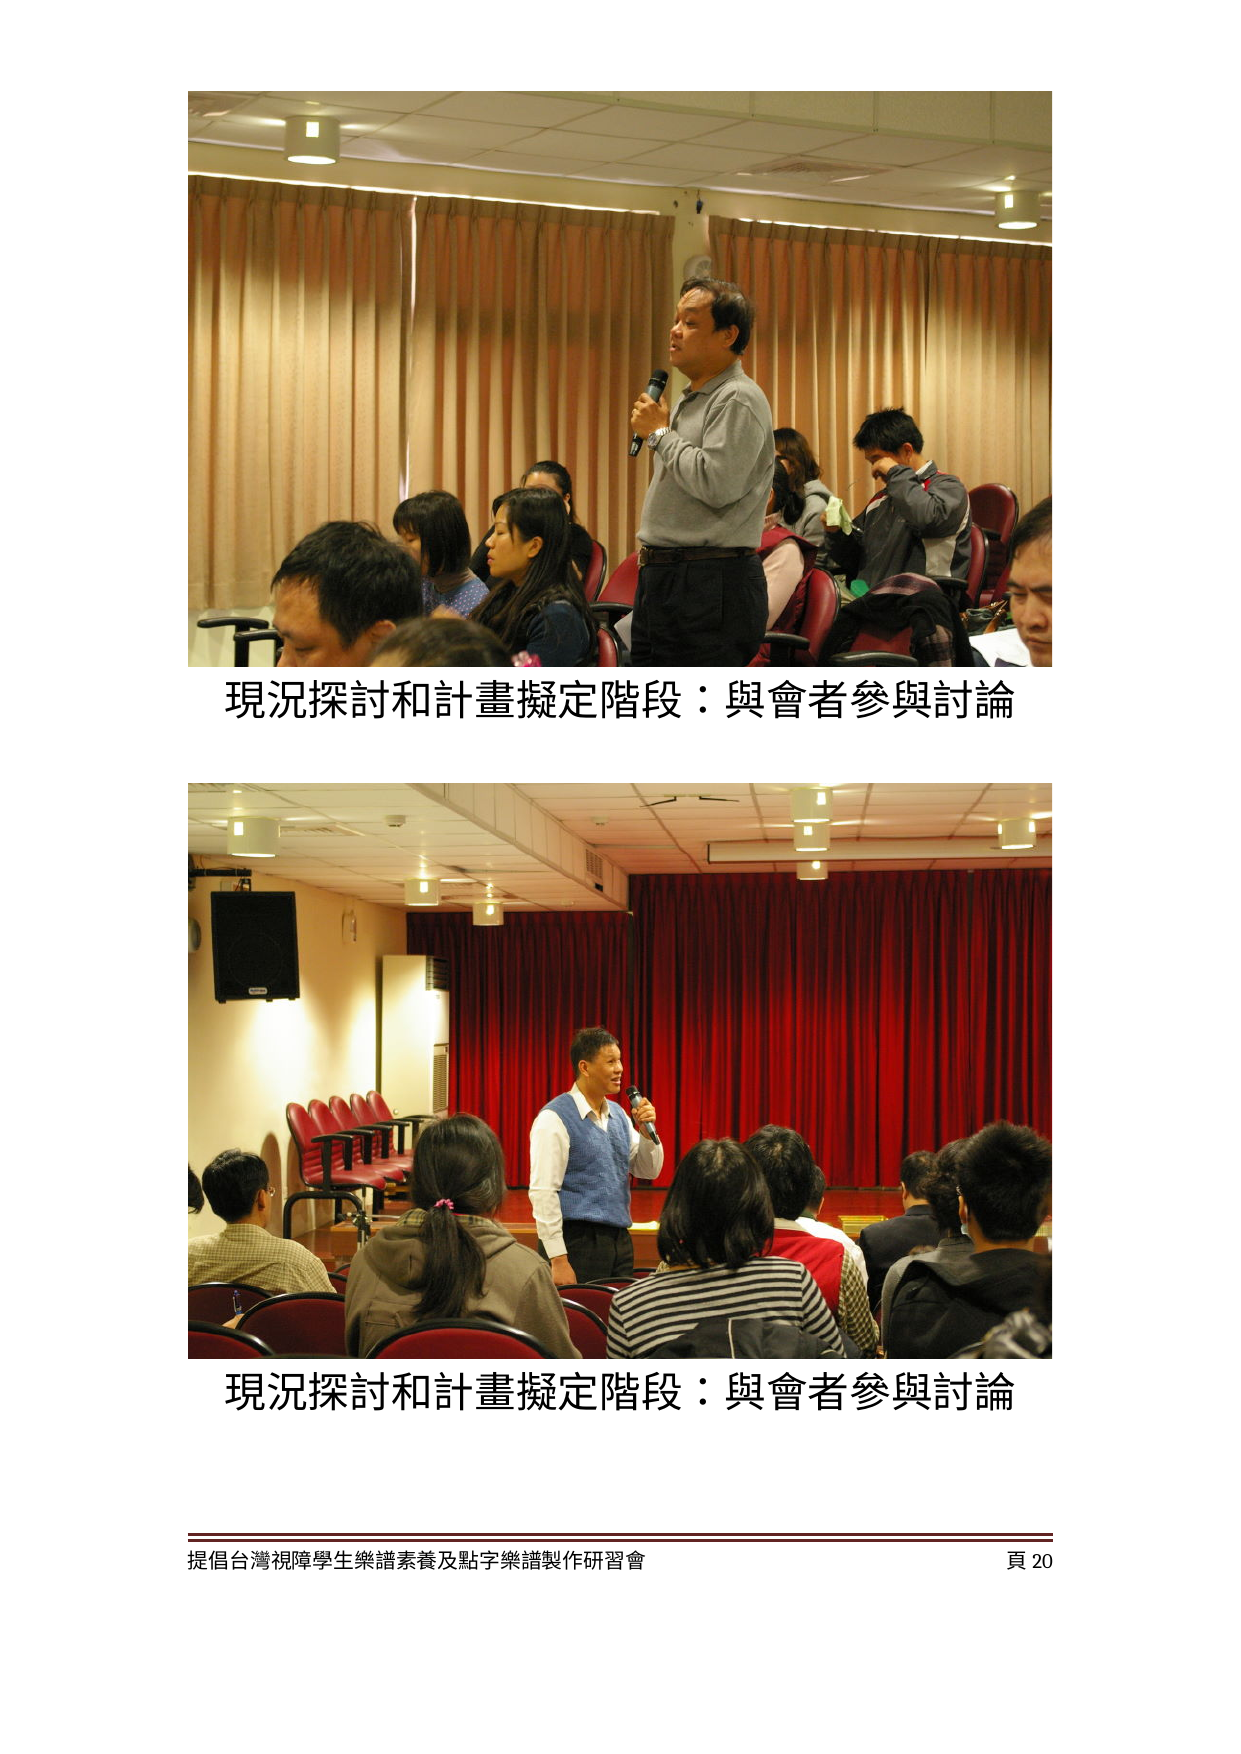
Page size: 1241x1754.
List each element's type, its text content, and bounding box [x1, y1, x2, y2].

text 現況探討和計畫擬定階段：與會者參與討論 [187, 1359, 1053, 1419]
text 現況探討和計畫擬定階段：與會者參與討論 [187, 667, 1053, 727]
